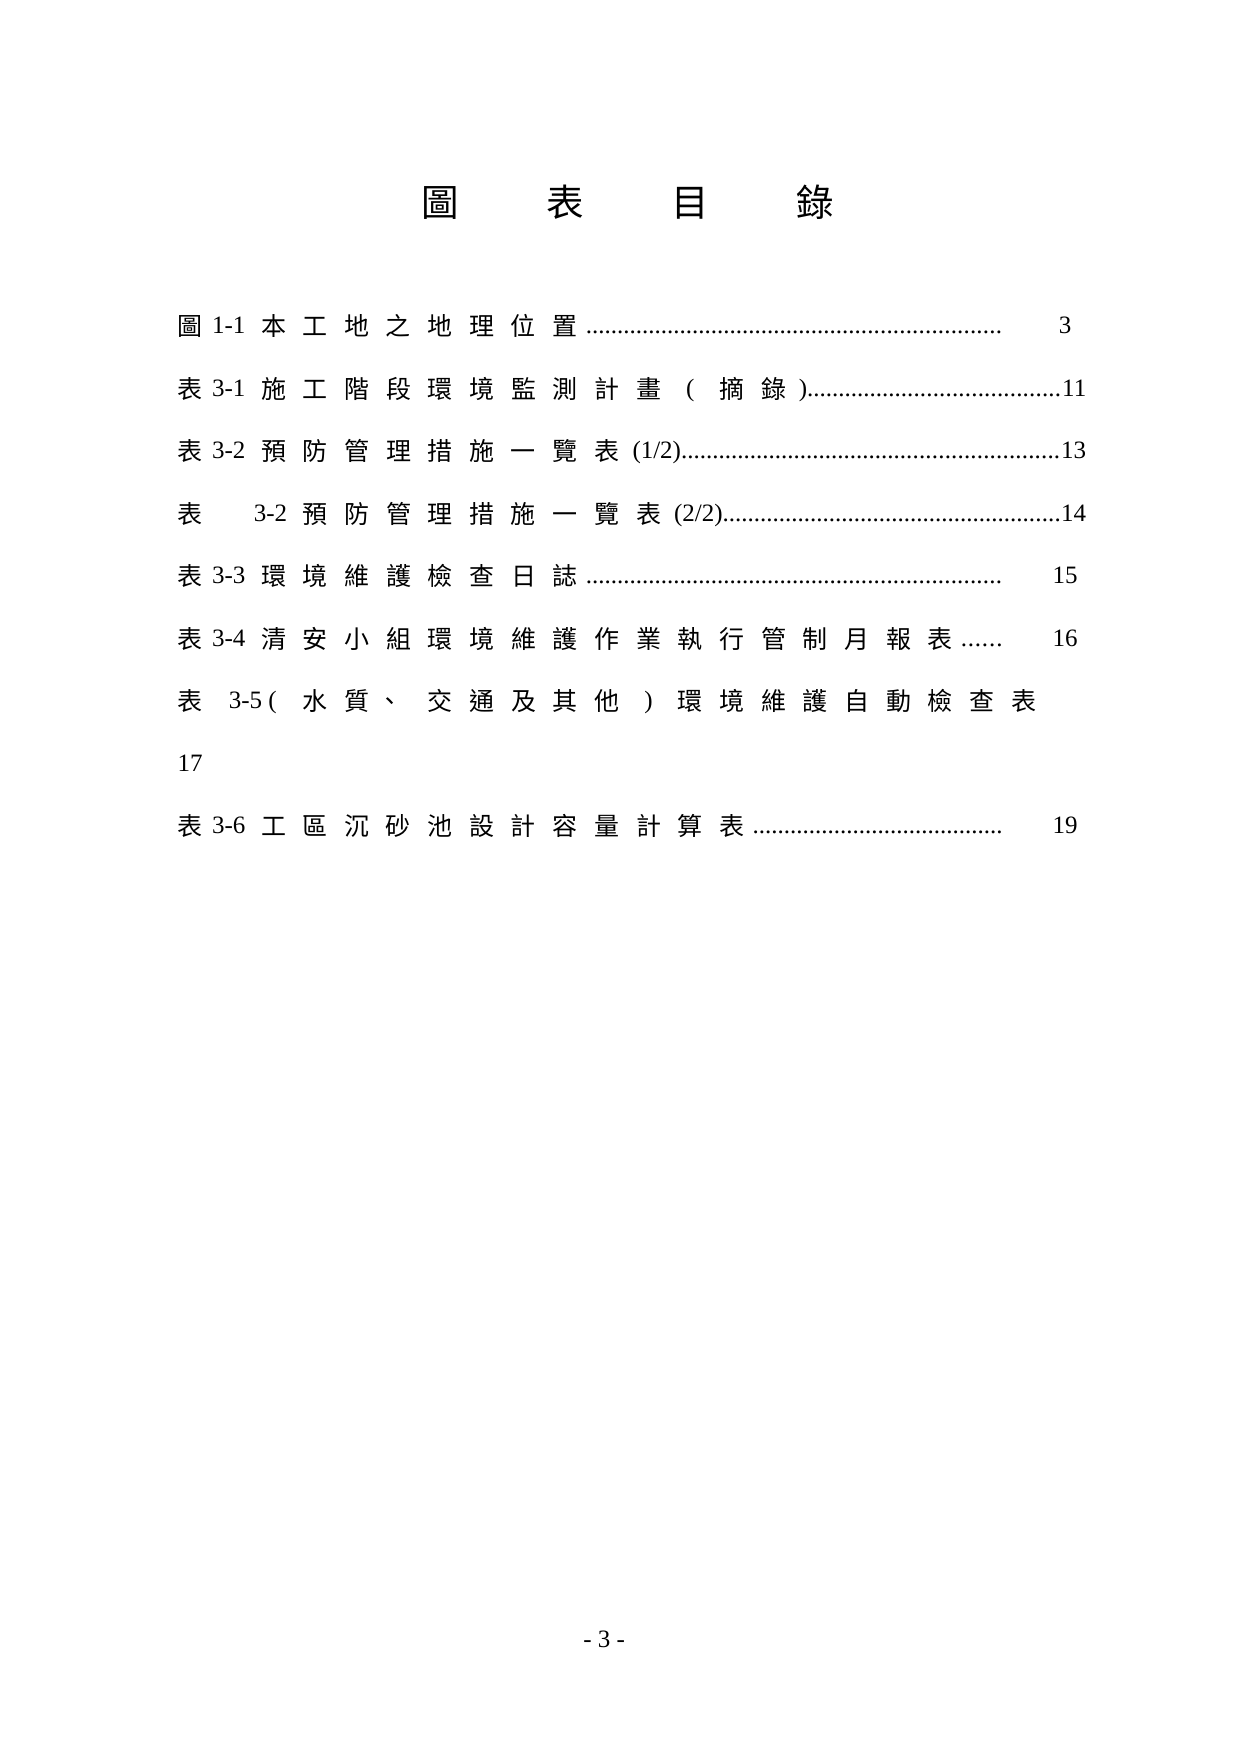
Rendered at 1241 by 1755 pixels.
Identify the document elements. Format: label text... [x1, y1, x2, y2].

text 表3-4 清安小組環境維護作業執行管制月報表 16 [169, 596, 1086, 658]
text 表 3-2 預防管理措施一覽表(2/2) 14 [169, 471, 1086, 533]
text 表3-6 工區沉砂池設計容量計算表 19 [169, 783, 1086, 846]
text 圖1-1 本工地之地理位置 3 [169, 283, 1086, 346]
text 圖 表 目 錄 [169, 158, 1086, 221]
text 表3-5 (水質、交通及其他)環境維護自動檢查表 17 [169, 658, 1086, 783]
text 表3-1 施工階段環境監測計畫(摘錄) 11 [169, 346, 1086, 408]
text 表3-3 環境維護檢查日誌 15 [169, 533, 1086, 596]
text 表3-2 預防管理措施一覽表(1/2) 13 [169, 408, 1086, 471]
